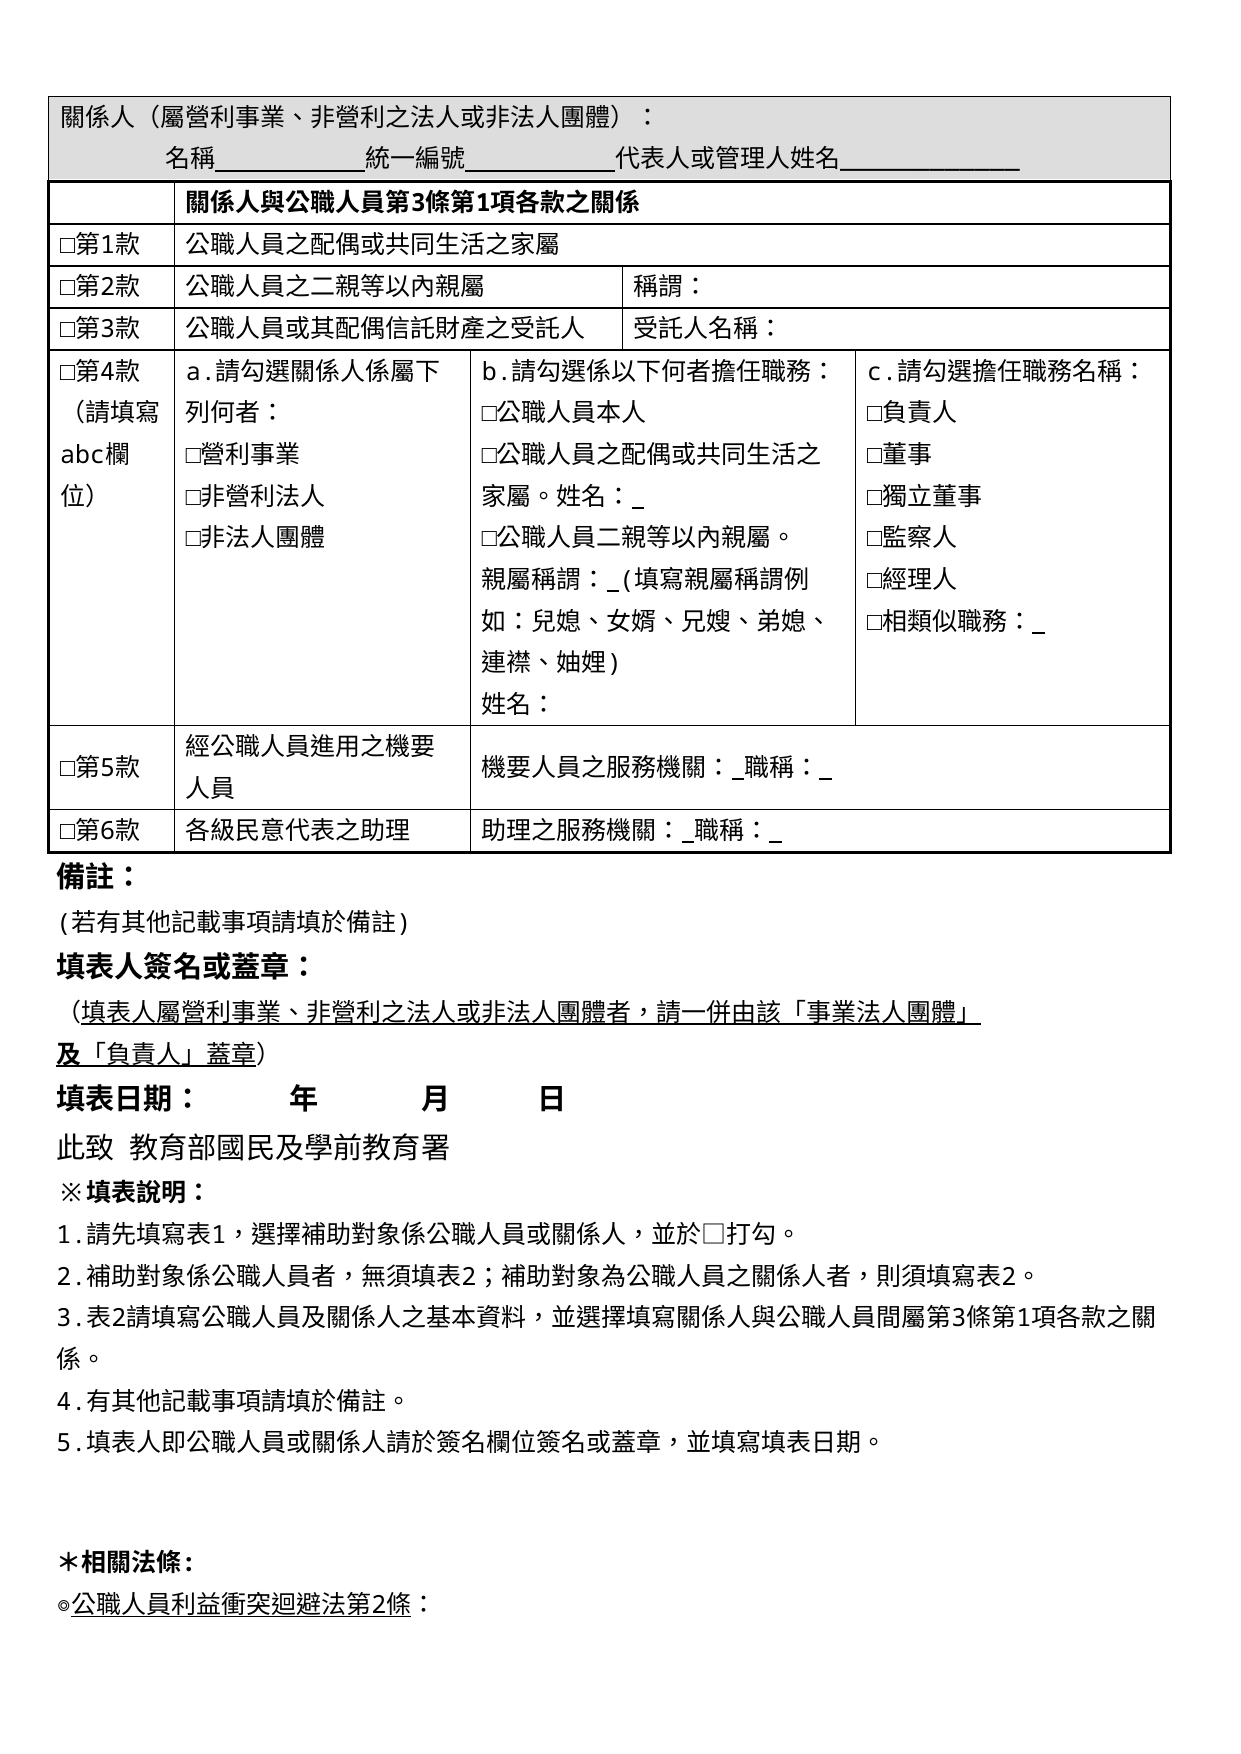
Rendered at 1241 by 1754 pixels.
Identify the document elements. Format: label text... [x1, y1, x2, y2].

text 備註： [56, 854, 1162, 896]
table_cell b.請勾選係以下何者擔任職務： □公職人員本人 □公職人員之配偶或共同生活之家屬。姓名： □公職人員二親等以內親屬。 親屬稱謂： (填寫親屬稱謂例如：兒媳、女婿、兄嫂、弟媳、連襟、妯娌) 姓名： [471, 351, 855, 725]
table_cell 各級民意代表之助理 [175, 810, 470, 851]
table_cell 關係人與公職人員第3條第1項各款之關係 [175, 183, 1169, 223]
text 1.請先填寫表1，選擇補助對象係公職人員或關係人，並於□打勾。 [56, 1214, 1162, 1251]
text 5.填表人即公職人員或關係人請於簽名欄位簽名或蓋章，並填寫填表日期。 [56, 1423, 1162, 1459]
text 填表日期： 年 月 日 [56, 1076, 1162, 1118]
table_cell a.請勾選關係人係屬下列何者： □營利事業 □非營利法人 □非法人團體 [175, 351, 470, 725]
table_cell 經公職人員進用之機要人員 [175, 726, 470, 808]
table_cell 公職人員之二親等以內親屬 [175, 267, 622, 307]
table_cell 助理之服務機關： 職稱： [471, 810, 1169, 851]
text 及「負責人」蓋章） [56, 1034, 1162, 1070]
table_cell 公職人員之配偶或共同生活之家屬 [175, 225, 1169, 265]
table_cell □第5款 [50, 726, 174, 808]
text 此致 教育部國民及學前教育署 [56, 1124, 1162, 1167]
text ※填表說明： [56, 1173, 1162, 1209]
table_cell 機要人員之服務機關： 職稱： [471, 726, 1169, 808]
text 2.補助對象係公職人員者，無須填表2；補助對象為公職人員之關係人者，則須填寫表2。 [56, 1256, 1162, 1292]
text 4.有其他記載事項請填於備註。 [56, 1381, 1162, 1417]
table_cell [50, 183, 174, 223]
table_cell c.請勾選擔任職務名稱： □負責人 □董事 □獨立董事 □監察人 □經理人 □相類似職務： [856, 351, 1169, 725]
table_cell □第3款 [50, 309, 174, 349]
text ＊相關法條: [56, 1543, 1162, 1579]
table_cell 關係人（屬營利事業、非營利之法人或非法人團體）： 名稱 統一編號 代表人或管理人姓名____________ [49, 97, 1170, 179]
table_cell □第1款 [50, 225, 174, 265]
text 填表人簽名或蓋章： [56, 944, 1162, 986]
table_cell 稱謂： [623, 267, 1169, 307]
text (若有其他記載事項請填於備註) [56, 902, 1162, 938]
table_cell 公職人員或其配偶信託財產之受託人 [175, 309, 622, 349]
text （填表人屬營利事業、非營利之法人或非法人團體者，請一併由該「事業法人團體」 [56, 992, 1162, 1029]
table_cell □第6款 [50, 810, 174, 851]
text 3.表2請填寫公職人員及關係人之基本資料，並選擇填寫關係人與公職人員間屬第3條第1項各款之關係。 [56, 1298, 1162, 1376]
text ◎公職人員利益衝突迴避法第2條： [56, 1584, 1162, 1621]
table_cell 受託人名稱： [623, 309, 1169, 349]
table_cell □第4款 （請填寫abc欄位） [50, 351, 174, 725]
table_cell □第2款 [50, 267, 174, 307]
